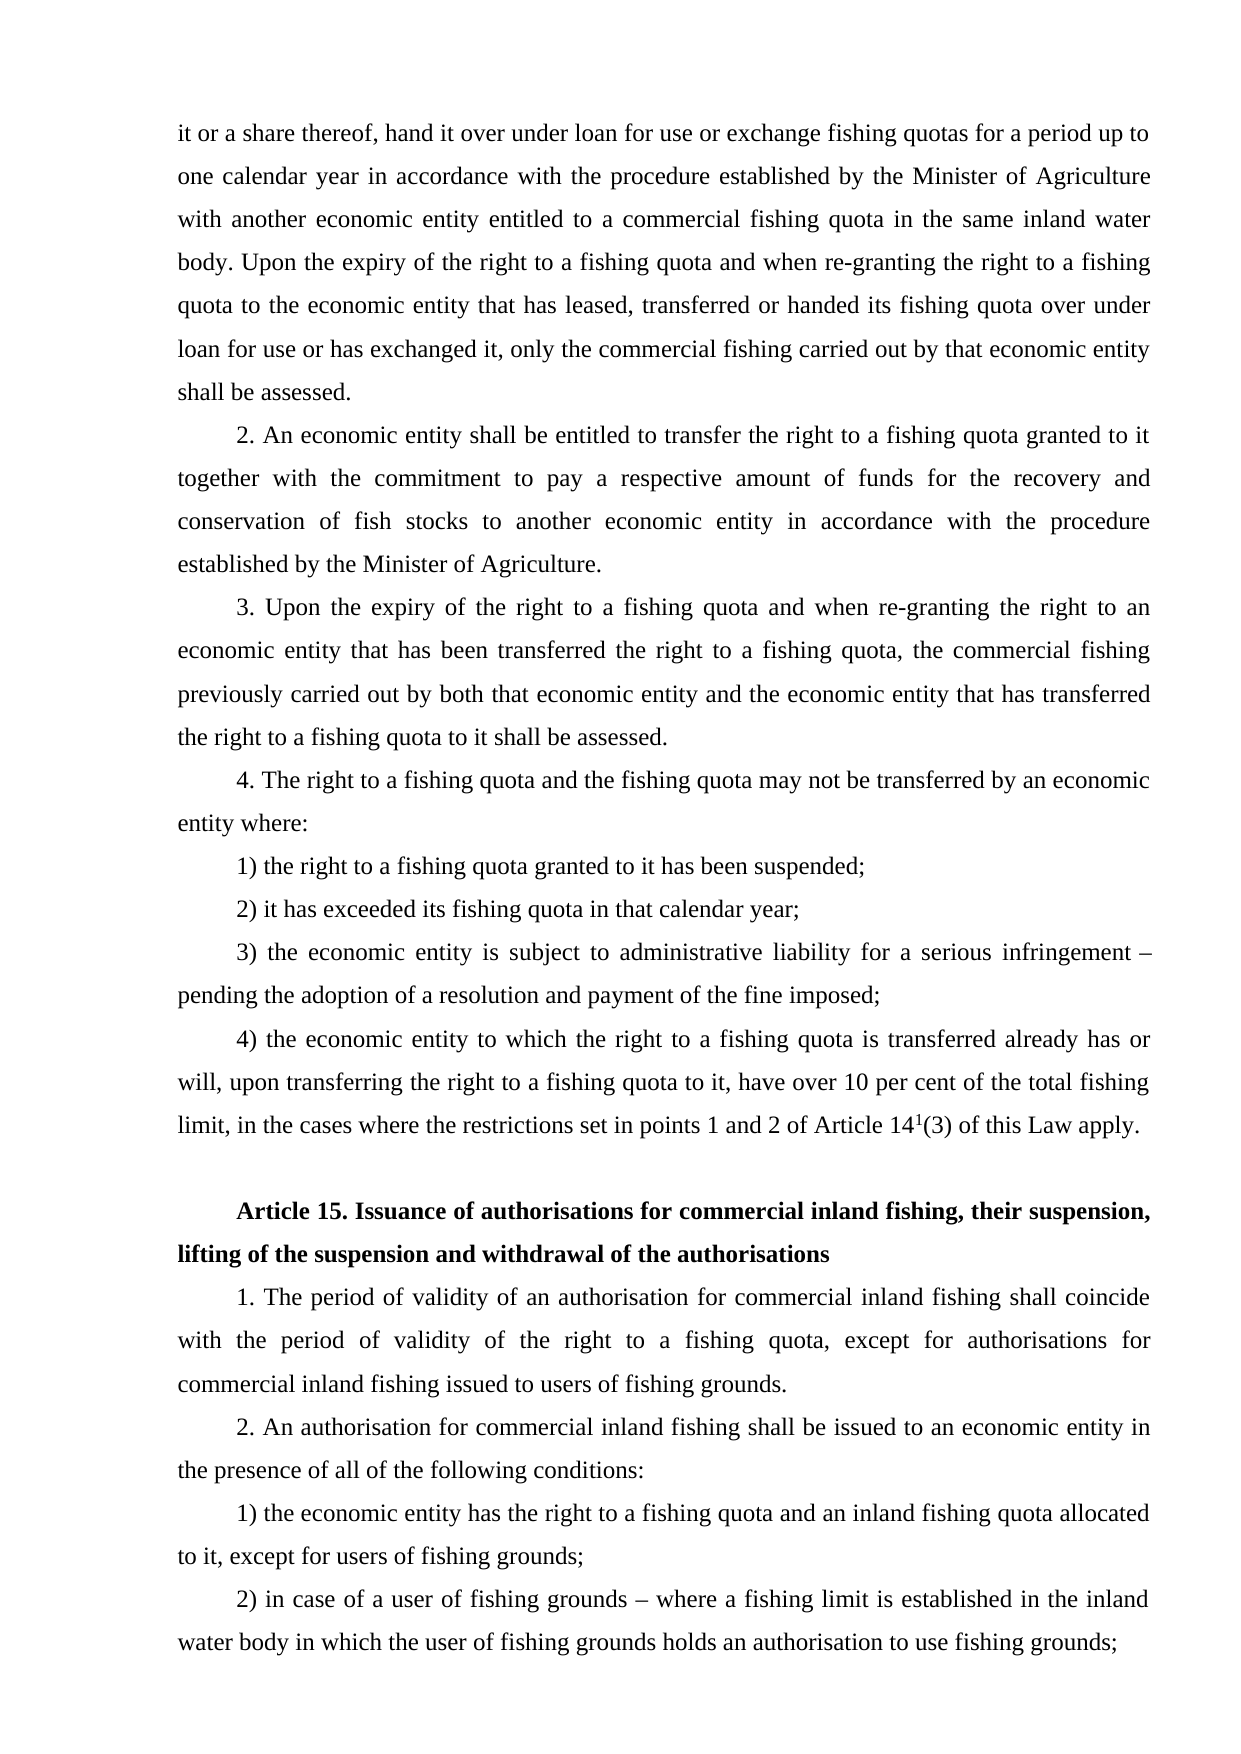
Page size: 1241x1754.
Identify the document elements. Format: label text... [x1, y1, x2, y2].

text 2. An economic entity shall be entitled to transfer the right to a fishing quota granted to it together with the commitment to pay a respective amount of funds for the recovery and conservation of fish stocks to another economic entity in accordance with the procedure established by the Minister of Agriculture. [177, 420, 1152, 578]
text 1) the right to a fishing quota granted to it has been suspended; [177, 851, 1152, 880]
text 4) the economic entity to which the right to a fishing quota is transferred already has or will, upon transferring the right to a fishing quota to it, have over 10 per cent of the total fishing limit, in the cases where the restrictions set in points 1 and 2 of Article 141(3) of this Law apply. [177, 1024, 1152, 1139]
text 2) in case of a user of fishing grounds – where a fishing limit is established in the inland water body in which the user of fishing grounds holds an authorisation to use fishing grounds; [177, 1584, 1152, 1656]
text 1) the economic entity has the right to a fishing quota and an inland fishing quota allocated to it, except for users of fishing grounds; [177, 1498, 1152, 1570]
text 2) it has exceeded its fishing quota in that calendar year; [177, 894, 1152, 923]
text 2. An authorisation for commercial inland fishing shall be issued to an economic entity in the presence of all of the following conditions: [177, 1412, 1152, 1484]
text 1. The period of validity of an authorisation for commercial inland fishing shall coincide with the period of validity of the right to a fishing quota, except for authorisations for commercial inland fishing issued to users of fishing grounds. [177, 1282, 1152, 1397]
text 3. Upon the expiry of the right to a fishing quota and when re-granting the right to an economic entity that has been transferred the right to a fishing quota, the commercial fishing previously carried out by both that economic entity and the economic entity that has transferred the right to a fishing quota to it shall be assessed. [177, 592, 1152, 751]
text it or a share thereof, hand it over under loan for use or exchange fishing quotas for a period up to one calendar year in accordance with the procedure established by the Minister of Agriculture with another economic entity entitled to a commercial fishing quota in the same inland water body. Upon the expiry of the right to a fishing quota and when re-granting the right to a fishing quota to the economic entity that has leased, transferred or handed its fishing quota over under loan for use or has exchanged it, only the commercial fishing carried out by that economic entity shall be assessed. [177, 118, 1152, 406]
text 3) the economic entity is subject to administrative liability for a serious infringement – pending the adoption of a resolution and payment of the fine imposed; [177, 937, 1152, 1009]
text Article 15. Issuance of authorisations for commercial inland fishing, their suspension, lifting of the suspension and withdrawal of the authorisations [177, 1196, 1152, 1268]
text 4. The right to a fishing quota and the fishing quota may not be transferred by an economic entity where: [177, 765, 1152, 837]
